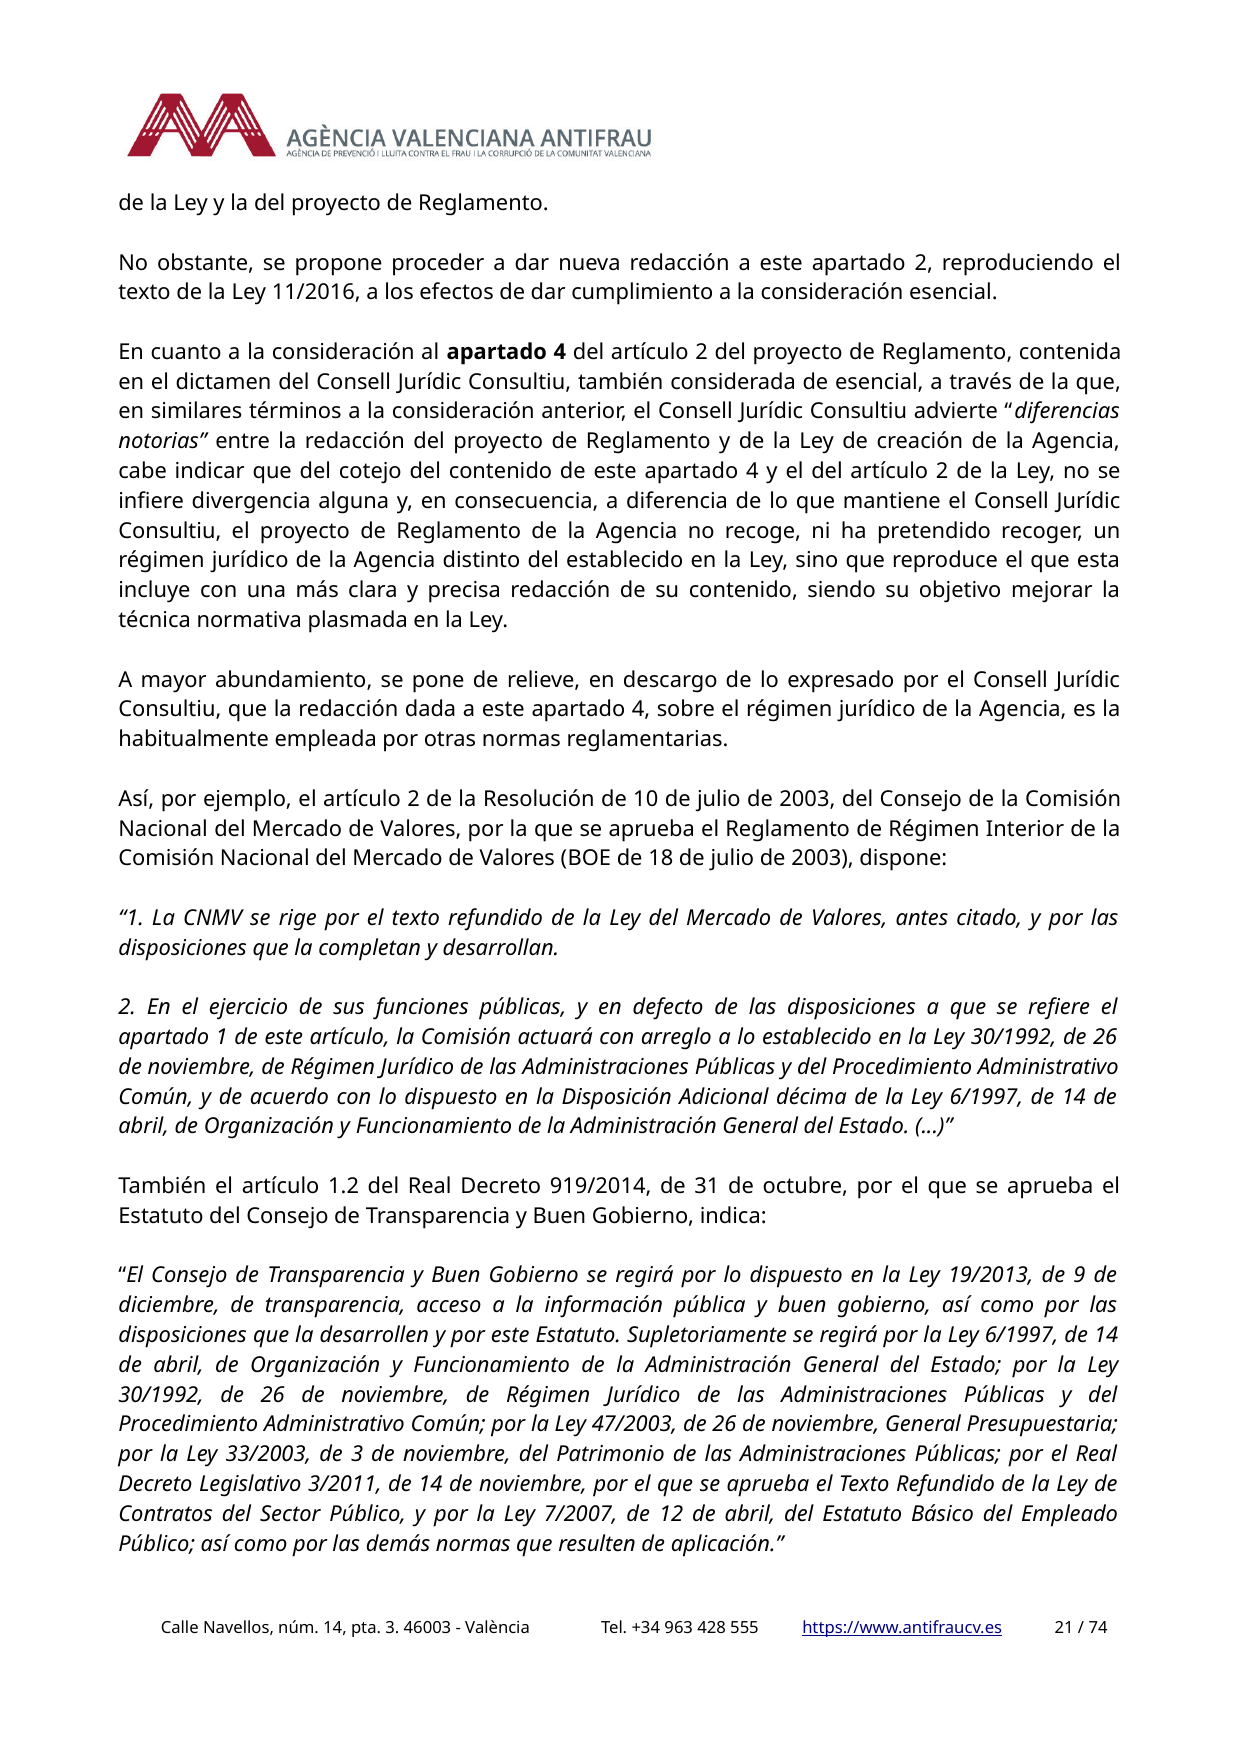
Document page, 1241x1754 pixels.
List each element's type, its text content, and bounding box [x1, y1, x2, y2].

text “El Consejo de Transparencia y Buen Gobierno se regirá por lo dispuesto en la Ley 19/2013, de 9 de diciembre, de transparencia, acceso a la información pública y buen gobierno, así como por las disposiciones que la desarrollen y por este Estatuto. Supletoriamente se regirá por la Ley 6/1997, de 14 de abril, de Organización y Funcionamiento de la Administración General del Estado; por la Ley 30/1992, de 26 de noviembre, de Régimen Jurídico de las Administraciones Públicas y del Procedimiento Administrativo Común; por la Ley 47/2003, de 26 de noviembre, General Presupuestaria; por la Ley 33/2003, de 3 de noviembre, del Patrimonio de las Administraciones Públicas; por el Real Decreto Legislativo 3/2011, de 14 de noviembre, por el que se aprueba el Texto Refundido de la Ley de Contratos del Sector Público, y por la Ley 7/2007, de 12 de abril, del Estatuto Básico del Empleado Público; así como por las demás normas que resulten de aplicación.” [118, 1259, 1122, 1557]
picture [122, 81, 655, 166]
text A mayor abundamiento, se pone de relieve, en descargo de lo expresado por el Consell Jurídic Consultiu, que la redacción dada a este apartado 4, sobre el régimen jurídico de la Agencia, es la habitualmente empleada por otras normas reglamentarias. [118, 664, 1122, 753]
text También el artículo 1.2 del Real Decreto 919/2014, de 31 de octubre, por el que se aprueba el Estatuto del Consejo de Transparencia y Buen Gobierno, indica: [118, 1170, 1122, 1230]
text No obstante, se propone proceder a dar nueva redacción a este apartado 2, reproduciendo el texto de la Ley 11/2016, a los efectos de dar cumplimiento a la consideración esencial. [118, 247, 1122, 306]
text 2. En el ejercicio de sus funciones públicas, y en defecto de las disposiciones a que se refiere el apartado 1 de este artículo, la Comisión actuará con arreglo a lo establecido en la Ley 30/1992, de 26 de noviembre, de Régimen Jurídico de las Administraciones Públicas y del Procedimiento Administrativo Común, y de acuerdo con lo dispuesto en la Disposición Adicional décima de la Ley 6/1997, de 14 de abril, de Organización y Funcionamiento de la Administración General del Estado. (...)” [118, 991, 1122, 1140]
text En cuanto a la consideración al apartado 4 del artículo 2 del proyecto de Reglamento, contenida en el dictamen del Consell Jurídic Consultiu, también considerada de esencial, a través de la que, en similares términos a la consideración anterior, el Consell Jurídic Consultiu advierte “diferencias notorias” entre la redacción del proyecto de Reglamento y de la Ley de creación de la Agencia, cabe indicar que del cotejo del contenido de este apartado 4 y el del artículo 2 de la Ley, no se infiere divergencia alguna y, en consecuencia, a diferencia de lo que mantiene el Consell Jurídic Consultiu, el proyecto de Reglamento de la Agencia no recoge, ni ha pretendido recoger, un régimen jurídico de la Agencia distinto del establecido en la Ley, sino que reproduce el que esta incluye con una más clara y precisa redacción de su contenido, siendo su objetivo mejorar la técnica normativa plasmada en la Ley. [118, 336, 1122, 634]
text “1. La CNMV se rige por el texto refundido de la Ley del Mercado de Valores, antes citado, y por las disposiciones que la completan y desarrollan. [118, 902, 1122, 962]
text Así, por ejemplo, el artículo 2 de la Resolución de 10 de julio de 2003, del Consejo de la Comisión Nacional del Mercado de Valores, por la que se aprueba el Reglamento de Régimen Interior de la Comisión Nacional del Mercado de Valores (BOE de 18 de julio de 2003), dispone: [118, 783, 1122, 872]
text de la Ley y la del proyecto de Reglamento. [118, 187, 1122, 217]
